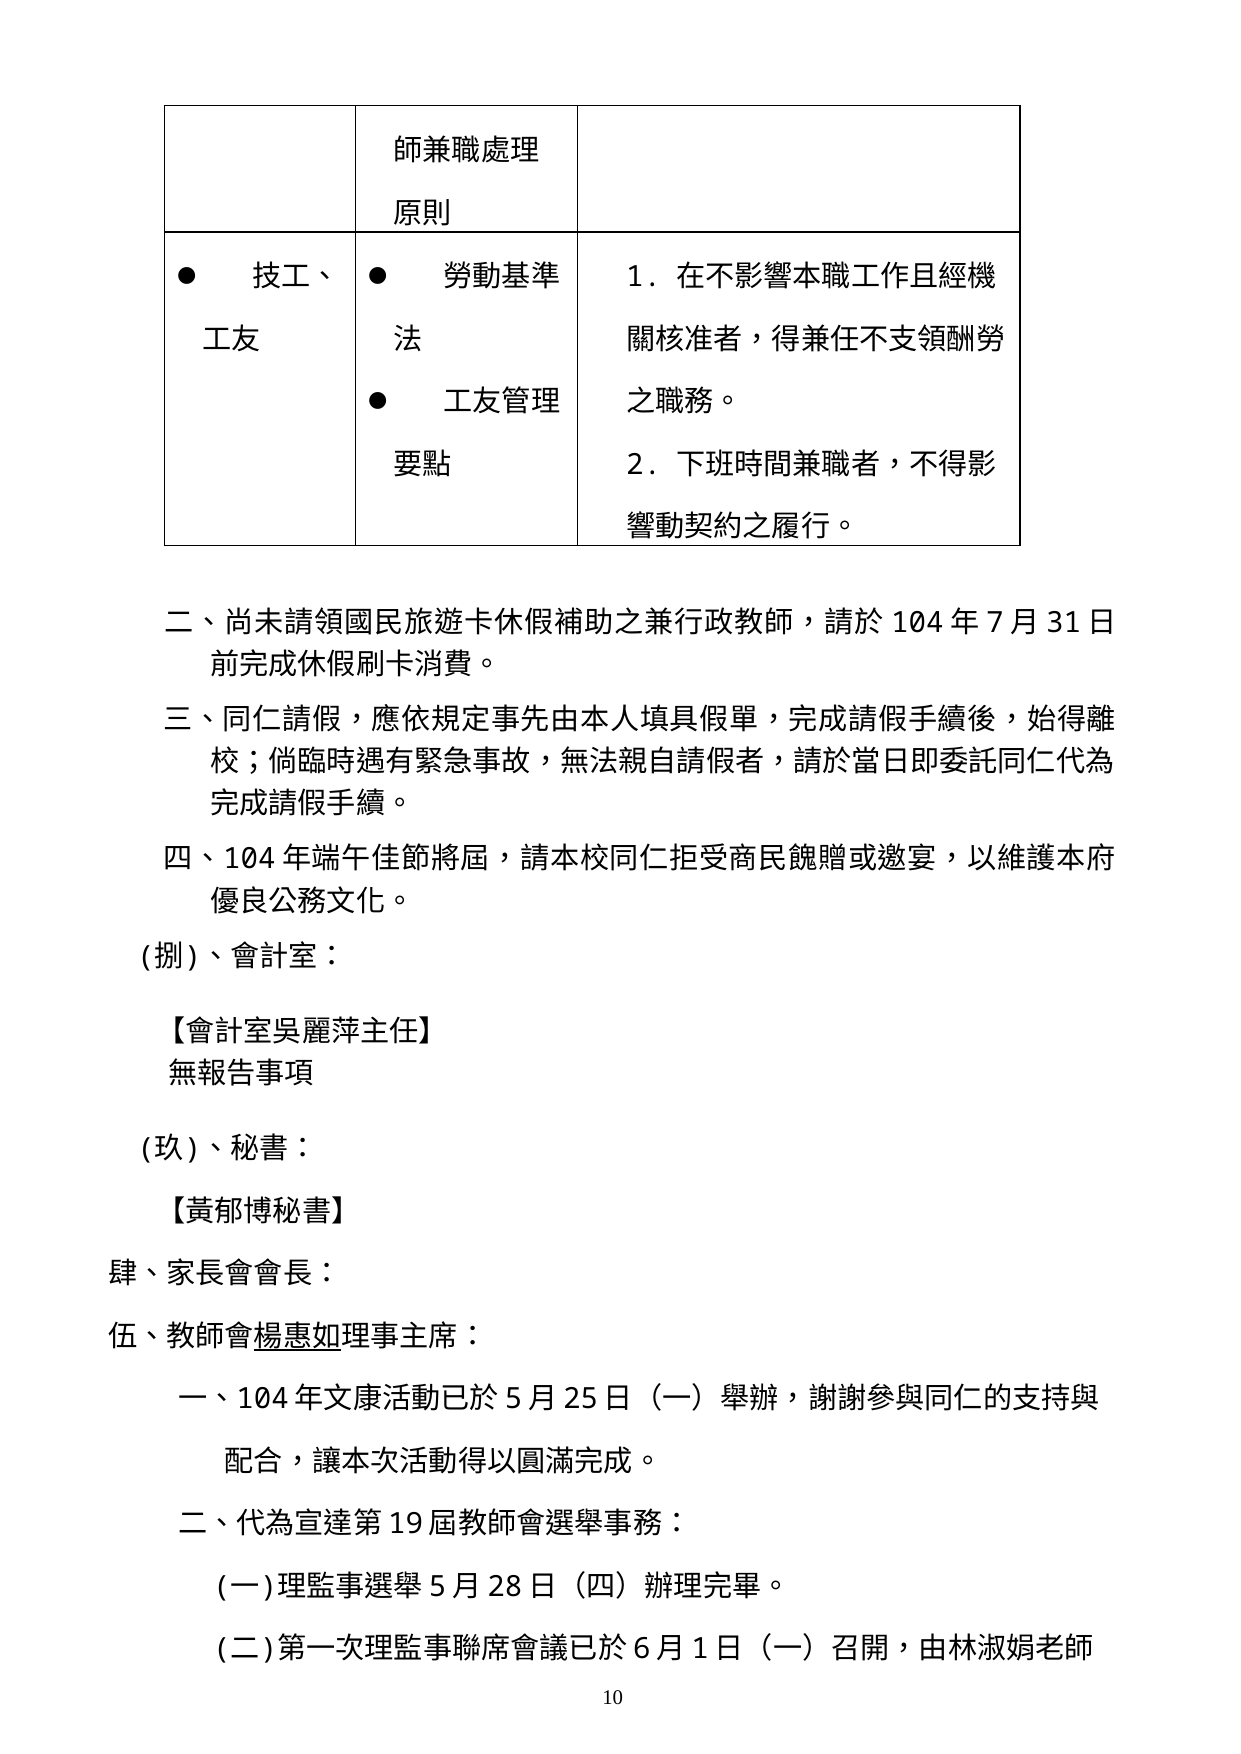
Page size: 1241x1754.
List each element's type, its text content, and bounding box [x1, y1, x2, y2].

table_cell 技工、 工友 [165, 233, 355, 545]
table_cell 師兼職處理原則 [356, 106, 577, 231]
text 一、104年文康活動已於5月25日（一）舉辦，謝謝參與同仁的支持與配合，讓本次活動得以圓滿完成。 [108, 1354, 1117, 1479]
text 肆、家長會會長： [108, 1229, 1117, 1292]
text (玖)、秘書： [108, 1104, 1117, 1167]
table_cell [578, 106, 1019, 231]
text 無報告事項 [168, 1049, 1117, 1092]
text (二)第一次理監事聯席會議已於6月1日（一）召開，由林淑娟老師 [108, 1604, 1117, 1667]
table_cell 在不影響本職工作且經機關核准者，得兼任不支領酬勞之職務。 下班時間兼職者，不得影響動契約之履行。 [578, 233, 1019, 545]
text 四、104年端午佳節將屆，請本校同仁拒受商民餽贈或邀宴，以維護本府優良公務文化。 [108, 835, 1117, 919]
text 三、同仁請假，應依規定事先由本人填具假單，完成請假手續後，始得離校；倘臨時遇有緊急事故，無法親自請假者，請於當日即委託同仁代為完成請假手續。 [108, 695, 1117, 822]
text (一)理監事選舉5月28日（四）辦理完畢。 [108, 1542, 1117, 1604]
text 二、尚未請領國民旅遊卡休假補助之兼行政教師，請於104年7月31日前完成休假刷卡消費。 [108, 598, 1117, 683]
table_cell [165, 106, 355, 231]
text 二、代為宣達第19屆教師會選舉事務： [108, 1479, 1117, 1542]
table_cell 勞動基準法 工友管理要點 [356, 233, 577, 545]
text 【黃郁博秘書】 [108, 1167, 1117, 1229]
text 伍、教師會楊惠如理事主席： [108, 1292, 1117, 1354]
text 【會計室吳麗萍主任】 [108, 987, 1117, 1049]
text (捌)、會計室： [137, 932, 1117, 974]
